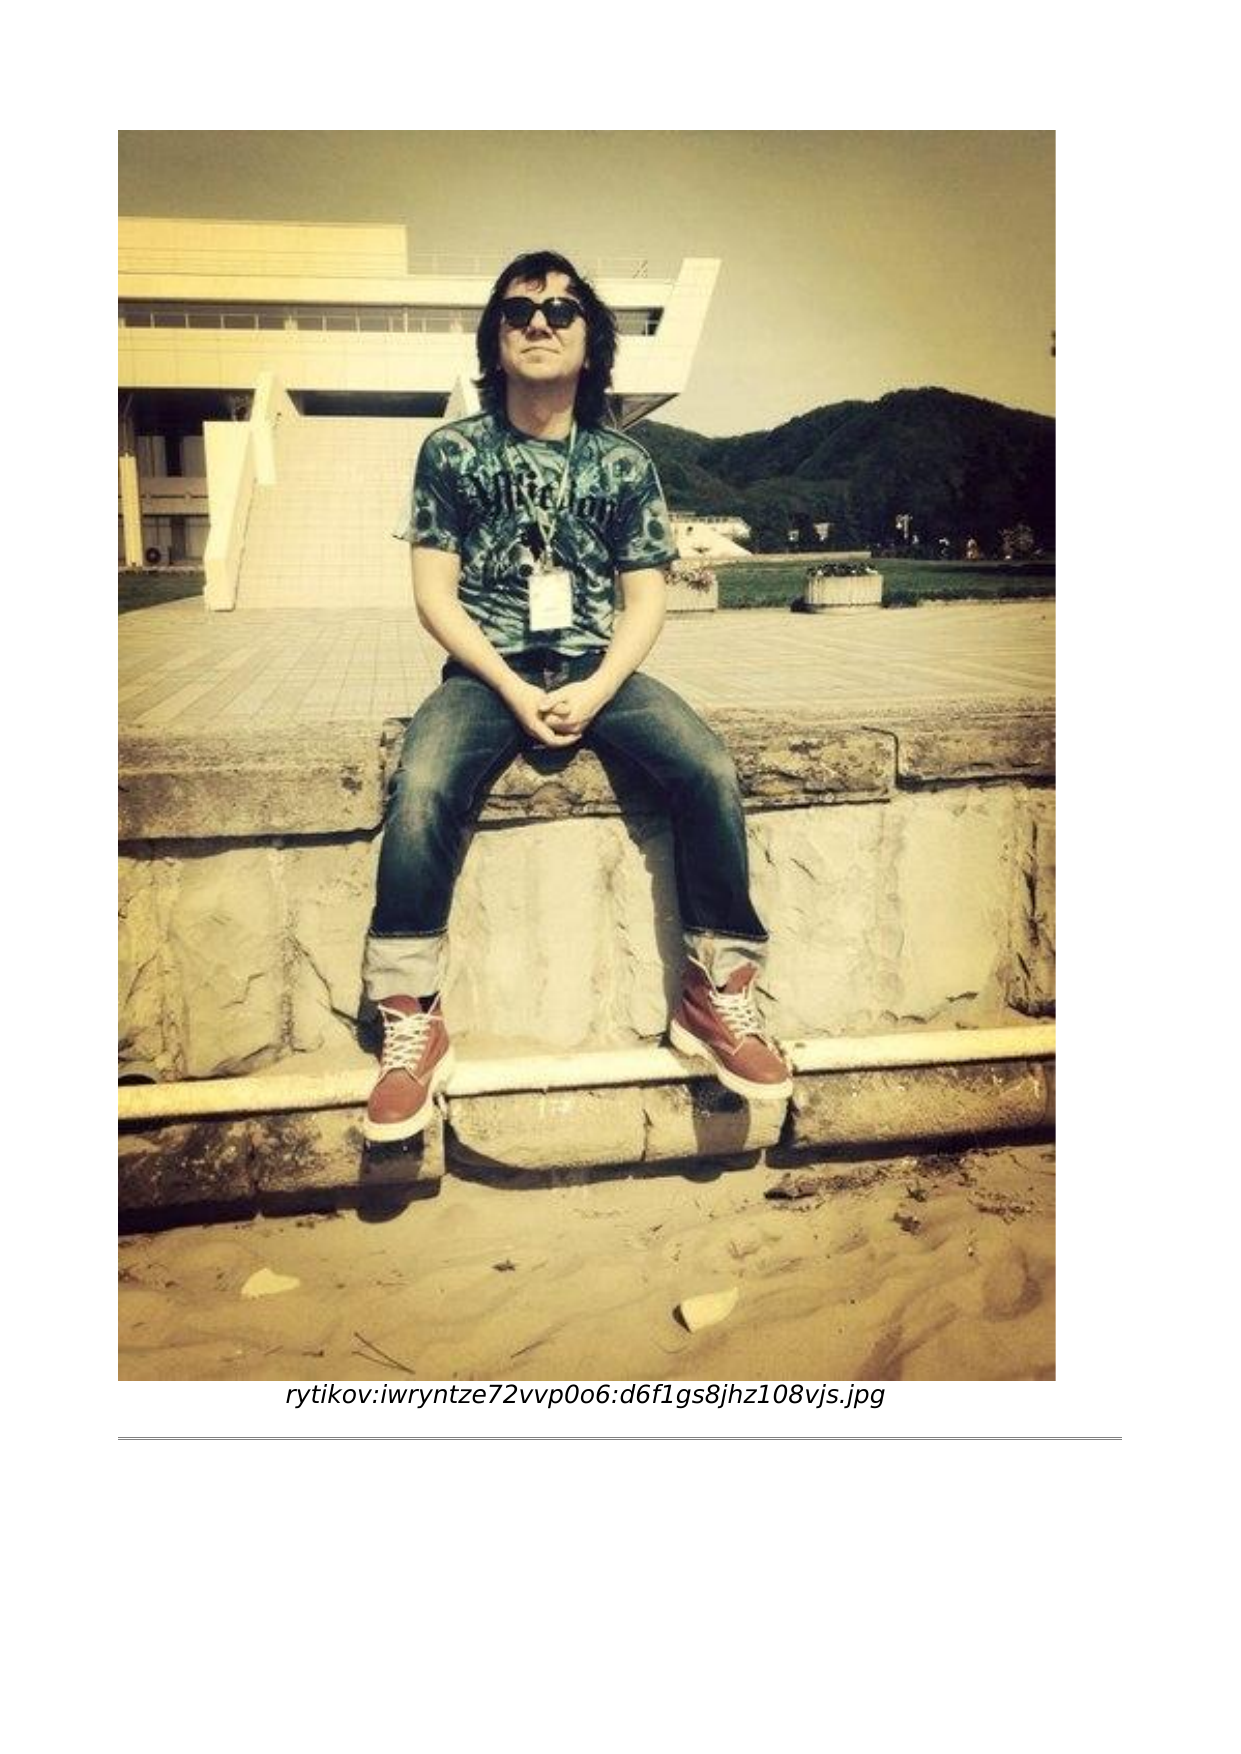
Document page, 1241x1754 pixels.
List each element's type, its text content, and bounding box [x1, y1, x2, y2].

text rytikov:iwryntze72vvp0o6:d6f1gs8jhz108vjs.jpg [118, 1381, 1056, 1410]
picture [118, 130, 1056, 1381]
